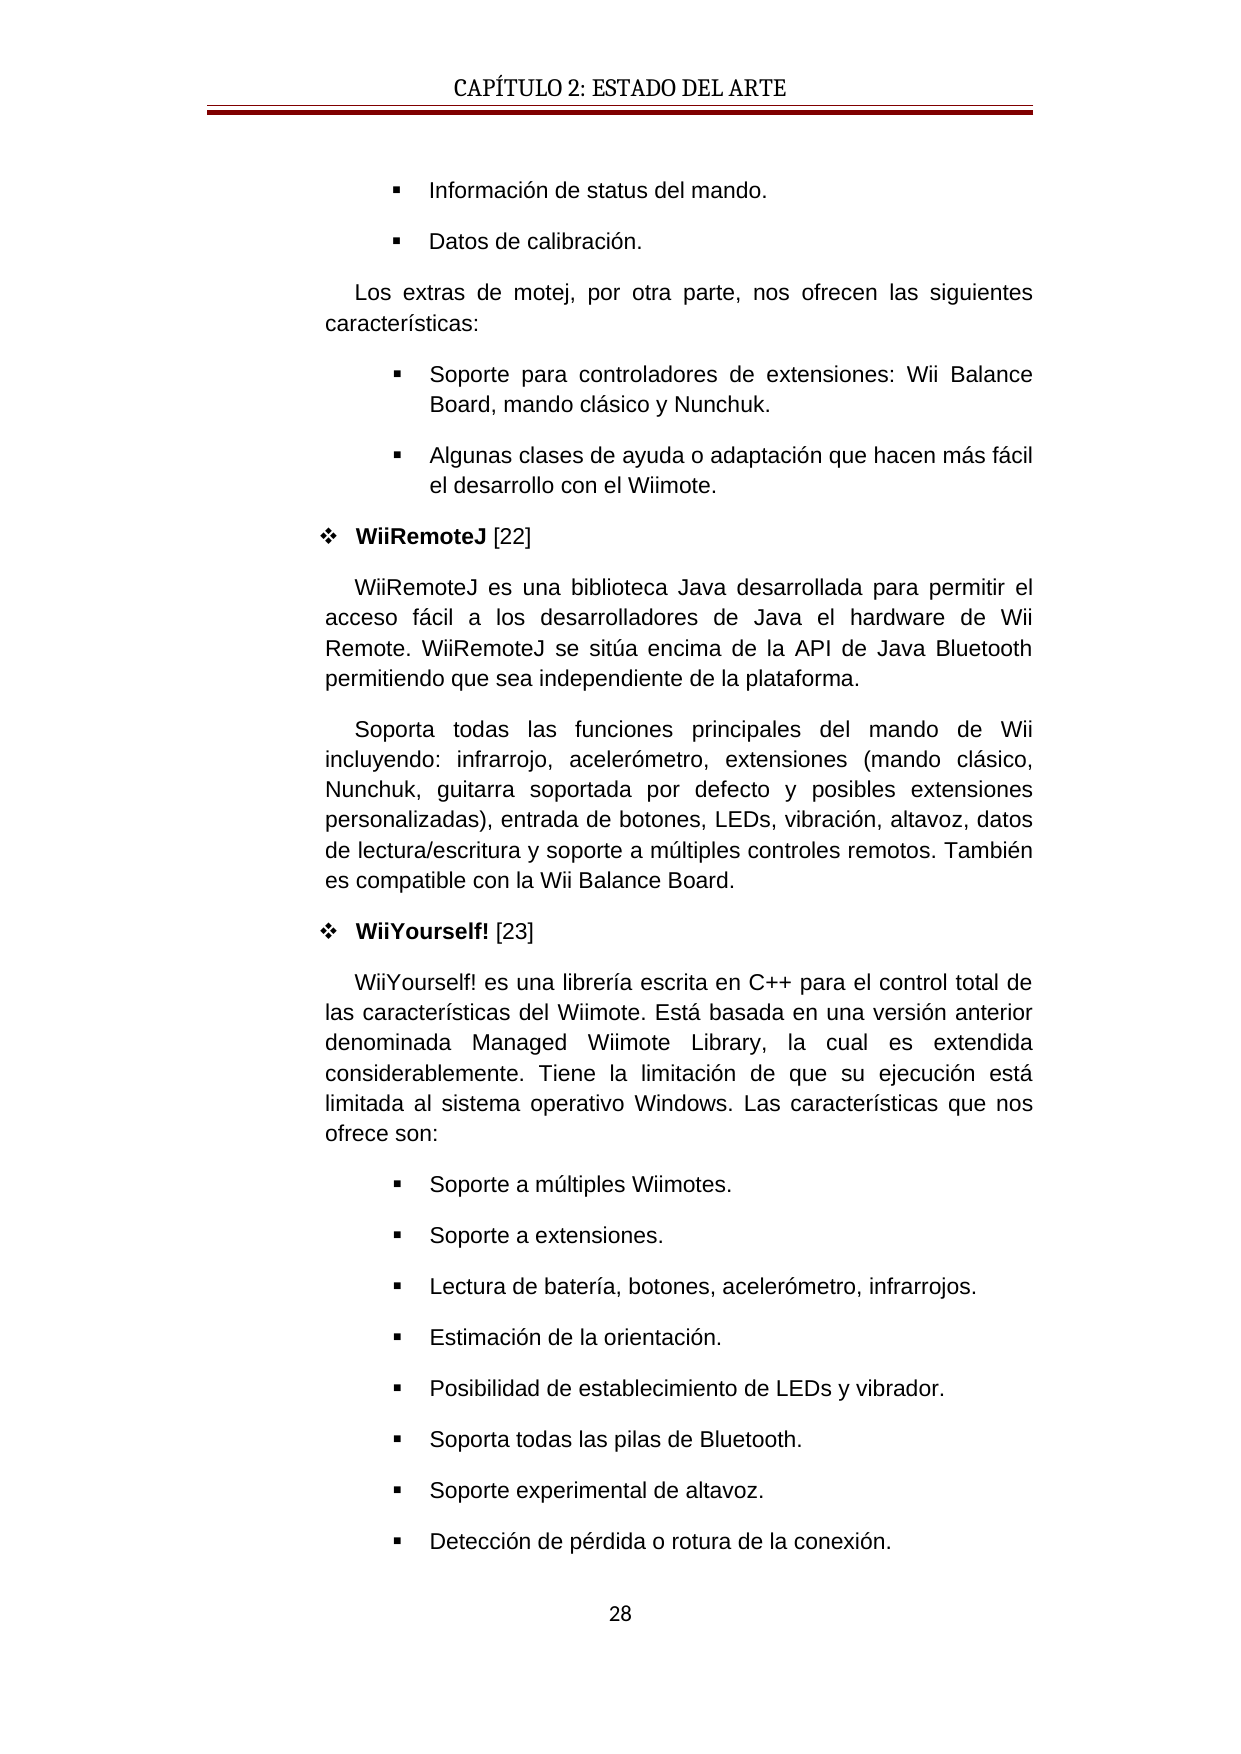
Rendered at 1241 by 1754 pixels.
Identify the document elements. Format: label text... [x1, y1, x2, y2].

list Datos de calibración. [391, 228, 1033, 254]
list WiiRemoteJ [22] [318, 523, 1033, 549]
list WiiYourself! [23] [318, 918, 1033, 944]
list Soporte a extensiones. [392, 1222, 1033, 1248]
text Los extras de motej, por otra parte, nos ofrecen las siguientes características: [325, 279, 1033, 336]
text Soporta todas las funciones principales del mando de Wii incluyendo: infrarrojo, acelerómetro, extensiones (mando clásico, Nunchuk, guitarra soportada por defecto y posibles extensiones personalizadas), entrada de botones, LEDs, vibración, altavoz, datos de lectura/escritura y soporte a múltiples controles remotos. También es compatible con la Wii Balance Board. [325, 716, 1033, 893]
list Información de status del mando. [391, 177, 1033, 203]
list Detección de pérdida o rotura de la conexión. [392, 1528, 1033, 1554]
list Soporta todas las pilas de Bluetooth. [392, 1426, 1033, 1452]
text WiiRemoteJ es una biblioteca Java desarrollada para permitir el acceso fácil a los desarrolladores de Java el hardware de Wii Remote. WiiRemoteJ se sitúa encima de la API de Java Bluetooth permitiendo que sea independiente de la plataforma. [325, 574, 1033, 691]
list Estimación de la orientación. [392, 1324, 1033, 1350]
list Soporte a múltiples Wiimotes. [392, 1171, 1033, 1197]
list Soporte experimental de altavoz. [392, 1477, 1033, 1503]
list Soporte para controladores de extensiones: Wii Balance Board, mando clásico y Nunchuk. [392, 361, 1033, 417]
list Posibilidad de establecimiento de LEDs y vibrador. [392, 1375, 1033, 1401]
text WiiYourself! es una librería escrita en C++ para el control total de las características del Wiimote. Está basada en una versión anterior denominada Managed Wiimote Library, la cual es extendida considerablemente. Tiene la limitación de que su ejecución está limitada al sistema operativo Windows. Las características que nos ofrece son: [325, 969, 1033, 1146]
list Algunas clases de ayuda o adaptación que hacen más fácil el desarrollo con el Wiimote. [392, 442, 1033, 498]
list Lectura de batería, botones, acelerómetro, infrarrojos. [392, 1273, 1033, 1299]
